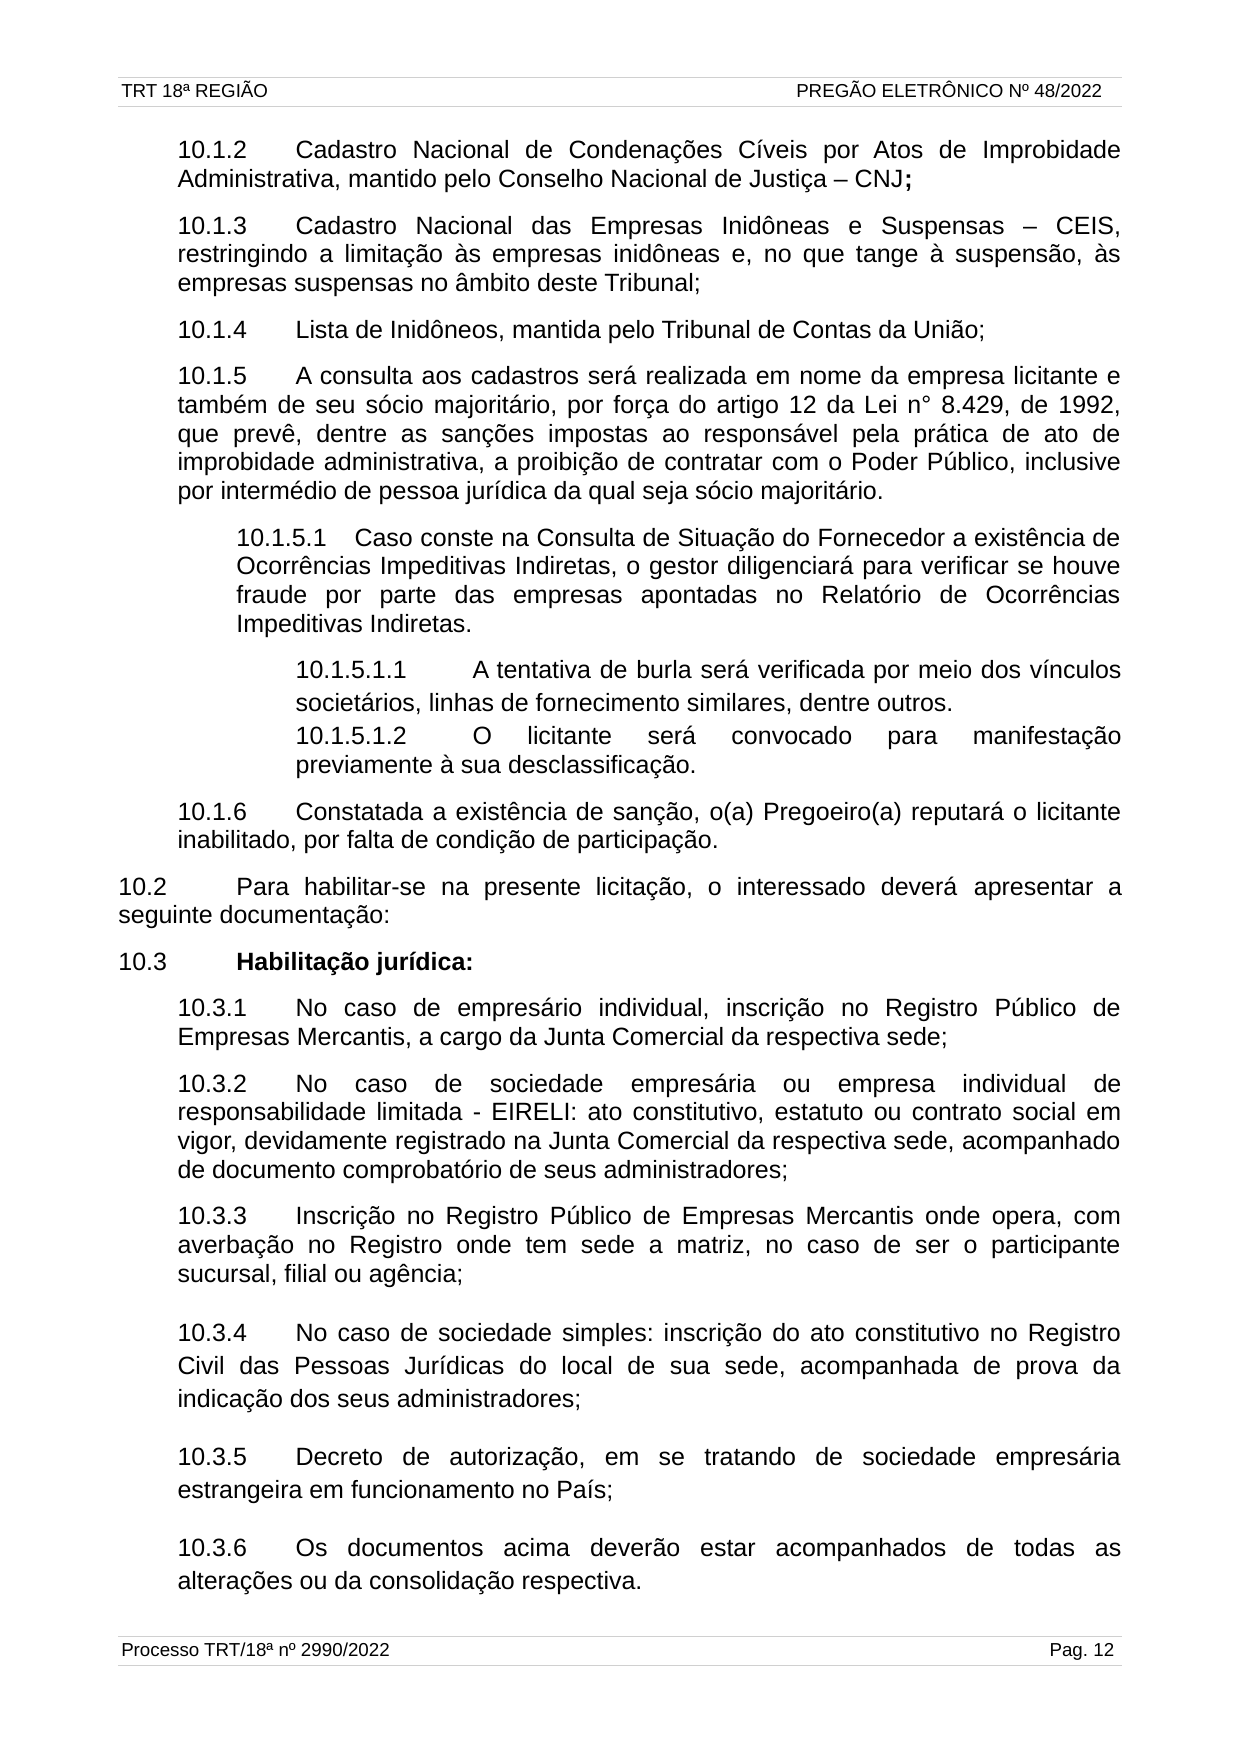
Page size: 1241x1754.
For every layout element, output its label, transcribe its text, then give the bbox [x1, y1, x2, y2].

list 10.3.4 No caso de sociedade simples: inscrição do ato constitutivo no Registro Civil das Pessoas Jurídicas do local de sua sede, acompanhada de prova da indicação dos seus administradores; [177, 1318, 1122, 1413]
text 10.2 Para habilitar-se na presente licitação, o interessado deverá apresentar a seguinte documentação: [118, 872, 1122, 929]
text 10.1.5 A consulta aos cadastros será realizada em nome da empresa licitante e também de seu sócio majoritário, por força do artigo 12 da Lei n° 8.429, de 1992, que prevê, dentre as sanções impostas ao responsável pela prática de ato de improbidade administrativa, a proibição de contratar com o Poder Público, inclusive por intermédio de pessoa jurídica da qual seja sócio majoritário. [177, 361, 1122, 505]
list 10.3.5 Decreto de autorização, em se tratando de sociedade empresária estrangeira em funcionamento no País; [177, 1442, 1122, 1504]
text 10.1.5.1.2 O licitante será convocado para manifestação previamente à sua desclassificação. [295, 721, 1122, 779]
text 10.3.2 No caso de sociedade empresária ou empresa individual de responsabilidade limitada - EIRELI: ato constitutivo, estatuto ou contrato social em vigor, devidamente registrado na Junta Comercial da respectiva sede, acompanhado de documento comprobatório de seus administradores; [177, 1069, 1122, 1184]
text 10.1.6 Constatada a existência de sanção, o(a) Pregoeiro(a) reputará o licitante inabilitado, por falta de condição de participação. [177, 797, 1122, 854]
text 10.3.1 No caso de empresário individual, inscrição no Registro Público de Empresas Mercantis, a cargo da Junta Comercial da respectiva sede; [177, 993, 1122, 1051]
text 10.3.3 Inscrição no Registro Público de Empresas Mercantis onde opera, com averbação no Registro onde tem sede a matriz, no caso de ser o participante sucursal, filial ou agência; [177, 1201, 1122, 1288]
text 10.3 Habilitação jurídica: [118, 947, 1122, 976]
text 10.1.4 Lista de Inidôneos, mantida pelo Tribunal de Contas da União; [177, 315, 1122, 343]
list 10.1.5.1.1 A tentativa de burla será verificada por meio dos vínculos societários, linhas de fornecimento similares, dentre outros. [295, 655, 1122, 717]
list 10.3.6 Os documentos acima deverão estar acompanhados de todas as alterações ou da consolidação respectiva. [177, 1533, 1122, 1595]
text 10.1.2 Cadastro Nacional de Condenações Cíveis por Atos de Improbidade Administrativa, mantido pelo Conselho Nacional de Justiça – CNJ; [177, 136, 1122, 193]
text 10.1.5.1 Caso conste na Consulta de Situação do Fornecedor a existência de Ocorrências Impeditivas Indiretas, o gestor diligenciará para verificar se houve fraude por parte das empresas apontadas no Relatório de Ocorrências Impeditivas Indiretas. [236, 523, 1122, 638]
text 10.1.3 Cadastro Nacional das Empresas Inidôneas e Suspensas – CEIS, restringindo a limitação às empresas inidôneas e, no que tange à suspensão, às empresas suspensas no âmbito deste Tribunal; [177, 211, 1122, 297]
